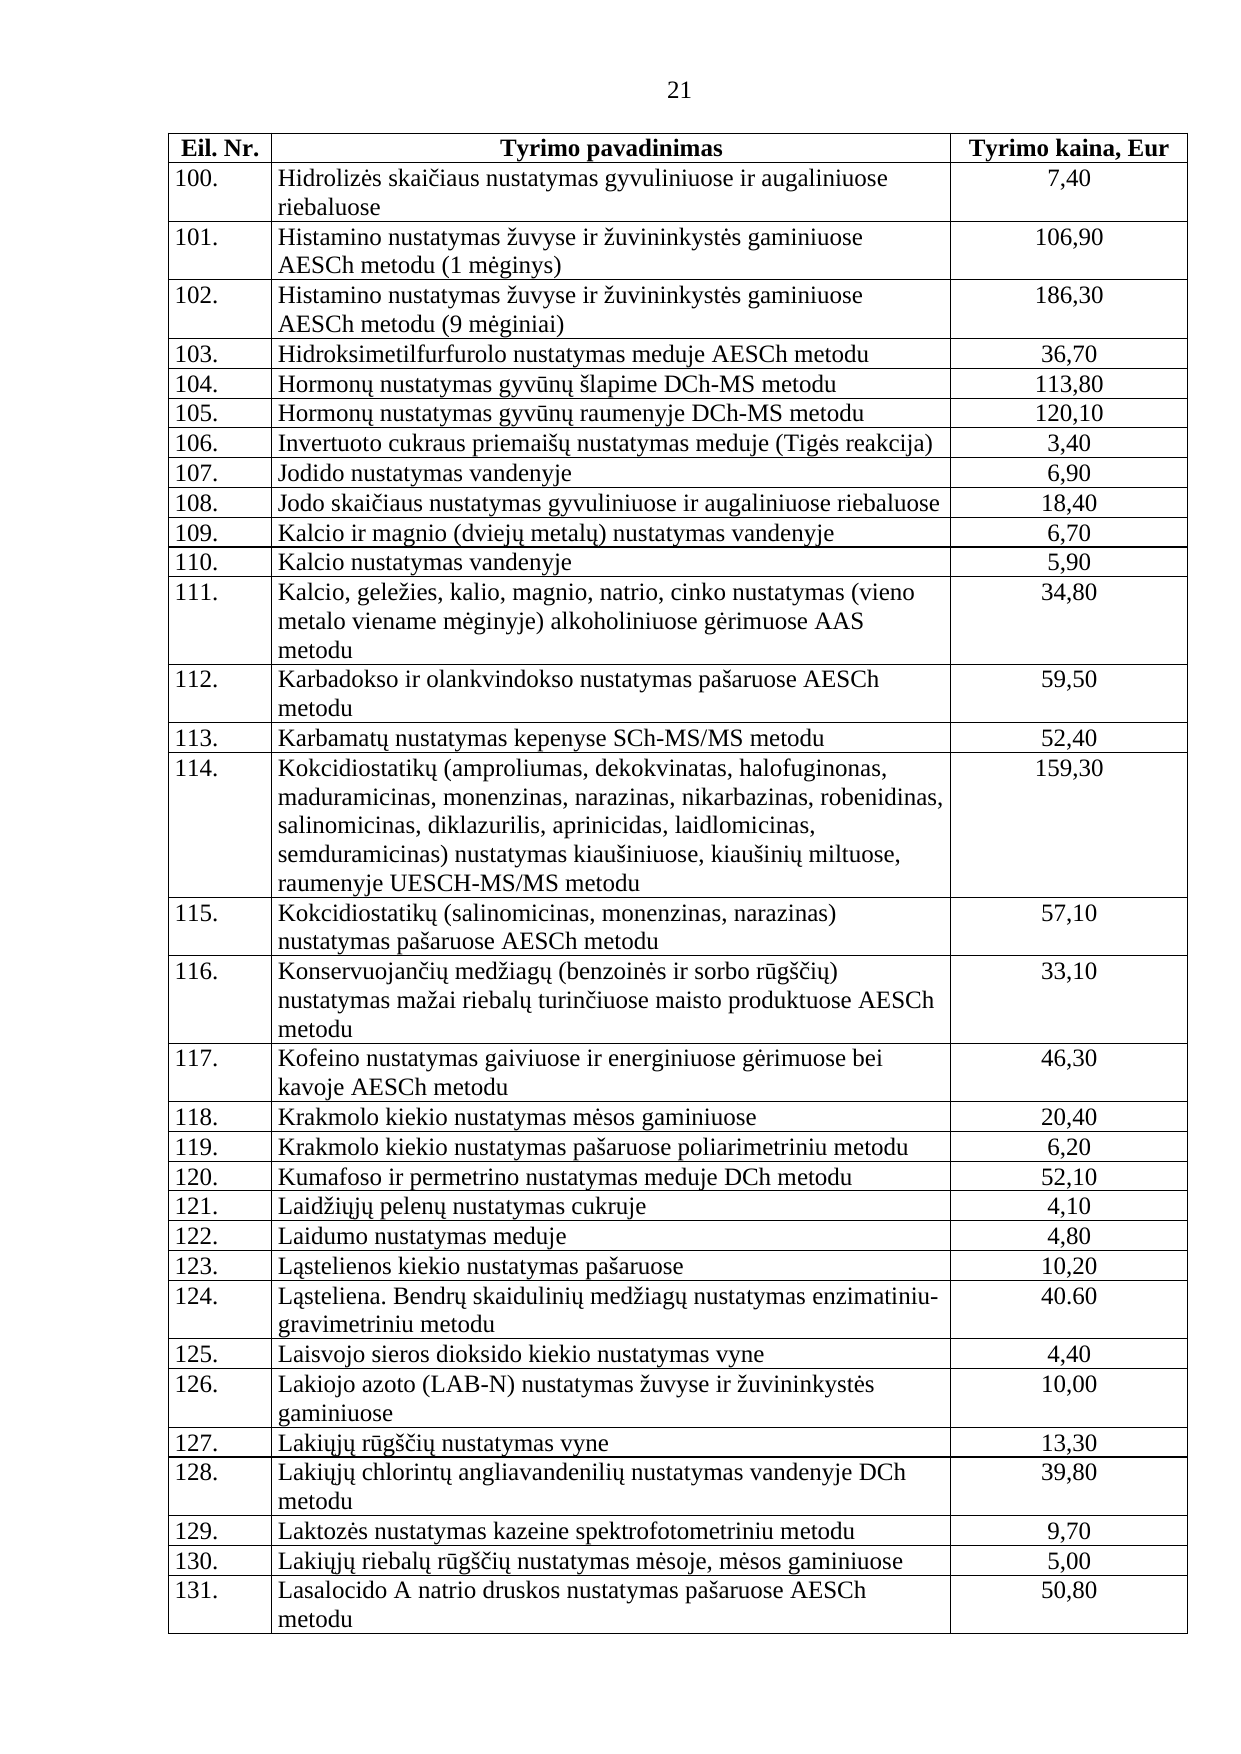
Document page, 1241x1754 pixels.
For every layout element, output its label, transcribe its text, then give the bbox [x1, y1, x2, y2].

table_cell 13,30 [951, 1428, 1187, 1456]
table_cell 125. [169, 1339, 271, 1368]
table_cell 52,10 [951, 1162, 1187, 1190]
table_cell Karbadokso ir olankvindokso nustatymas pašaruose AESCh metodu [272, 665, 950, 722]
table_cell Kumafoso ir permetrino nustatymas meduje DCh metodu [272, 1162, 950, 1190]
table_cell Histamino nustatymas žuvyse ir žuvininkystės gaminiuose AESCh metodu (1 mėginys) [272, 222, 950, 279]
table_cell 7,40 [951, 163, 1187, 221]
table_cell 122. [169, 1221, 271, 1250]
table_cell 57,10 [951, 898, 1187, 955]
table_cell 106,90 [951, 222, 1187, 279]
table_cell Kalcio nustatymas vandenyje [272, 548, 950, 576]
table_cell 59,50 [951, 665, 1187, 722]
table_cell Lakiųjų chlorintų angliavandenilių nustatymas vandenyje DCh metodu [272, 1458, 950, 1515]
table_cell 101. [169, 222, 271, 279]
table_cell Krakmolo kiekio nustatymas pašaruose poliarimetriniu metodu [272, 1132, 950, 1161]
table_header Tyrimo kaina, Eur [951, 134, 1187, 162]
table_cell 130. [169, 1546, 271, 1574]
table_cell Kokcidiostatikų (salinomicinas, monenzinas, narazinas) nustatymas pašaruose AESCh metodu [272, 898, 950, 955]
table_cell Kalcio ir magnio (dviejų metalų) nustatymas vandenyje [272, 518, 950, 546]
table_cell Lasalocido A natrio druskos nustatymas pašaruose AESCh metodu [272, 1576, 950, 1633]
table_cell 52,40 [951, 723, 1187, 752]
table_cell 124. [169, 1281, 271, 1338]
table_cell Jodo skaičiaus nustatymas gyvuliniuose ir augaliniuose riebaluose [272, 488, 950, 517]
table_cell 105. [169, 399, 271, 427]
table_cell 104. [169, 369, 271, 397]
table_cell Hormonų nustatymas gyvūnų šlapime DCh-MS metodu [272, 369, 950, 397]
table_cell 40.60 [951, 1281, 1187, 1338]
table_cell Jodido nustatymas vandenyje [272, 458, 950, 487]
table_cell 10,20 [951, 1251, 1187, 1280]
table_cell 121. [169, 1191, 271, 1220]
table_cell Konservuojančių medžiagų (benzoinės ir sorbo rūgščių) nustatymas mažai riebalų turinčiuose maisto produktuose AESCh metodu [272, 956, 950, 1042]
table_cell 102. [169, 280, 271, 338]
table_cell 128. [169, 1458, 271, 1515]
table_cell 126. [169, 1369, 271, 1427]
table_cell 186,30 [951, 280, 1187, 338]
table_cell 4,10 [951, 1191, 1187, 1220]
table_cell 127. [169, 1428, 271, 1456]
table_cell 33,10 [951, 956, 1187, 1042]
table_cell 116. [169, 956, 271, 1042]
table_cell 111. [169, 577, 271, 663]
table_cell 131. [169, 1576, 271, 1633]
table_cell 129. [169, 1516, 271, 1545]
table_cell Invertuoto cukraus priemaišų nustatymas meduje (Tigės reakcija) [272, 428, 950, 457]
table_cell Lakiųjų riebalų rūgščių nustatymas mėsoje, mėsos gaminiuose [272, 1546, 950, 1574]
table_cell 113,80 [951, 369, 1187, 397]
table_cell 6,90 [951, 458, 1187, 487]
table_cell Kokcidiostatikų (amproliumas, dekokvinatas, halofuginonas, maduramicinas, monenzinas, narazinas, nikarbazinas, robenidinas, salinomicinas, diklazurilis, aprinicidas, laidlomicinas, semduramicinas) nustatymas kiaušiniuose, kiaušinių miltuose, raumenyje UESCH-MS/MS metodu [272, 753, 950, 897]
table_cell 39,80 [951, 1458, 1187, 1515]
table_cell 20,40 [951, 1102, 1187, 1131]
table_cell 109. [169, 518, 271, 546]
table_cell 107. [169, 458, 271, 487]
table_cell 3,40 [951, 428, 1187, 457]
table_cell Hidroksimetilfurfurolo nustatymas meduje AESCh metodu [272, 339, 950, 368]
table_cell Histamino nustatymas žuvyse ir žuvininkystės gaminiuose AESCh metodu (9 mėginiai) [272, 280, 950, 338]
table_cell 103. [169, 339, 271, 368]
table_cell 46,30 [951, 1044, 1187, 1101]
table_cell Laisvojo sieros dioksido kiekio nustatymas vyne [272, 1339, 950, 1368]
table_cell Karbamatų nustatymas kepenyse SCh-MS/MS metodu [272, 723, 950, 752]
table_cell 6,20 [951, 1132, 1187, 1161]
table_cell 10,00 [951, 1369, 1187, 1427]
table_cell Kofeino nustatymas gaiviuose ir energiniuose gėrimuose bei kavoje AESCh metodu [272, 1044, 950, 1101]
table_cell 34,80 [951, 577, 1187, 663]
table_cell 4,80 [951, 1221, 1187, 1250]
table_cell Kalcio, geležies, kalio, magnio, natrio, cinko nustatymas (vieno metalo viename mėginyje) alkoholiniuose gėrimuose AAS metodu [272, 577, 950, 663]
table_cell Laidžiųjų pelenų nustatymas cukruje [272, 1191, 950, 1220]
table_cell 18,40 [951, 488, 1187, 517]
table_cell 120,10 [951, 399, 1187, 427]
table_cell 108. [169, 488, 271, 517]
table_cell 50,80 [951, 1576, 1187, 1633]
table_cell 6,70 [951, 518, 1187, 546]
table_cell 112. [169, 665, 271, 722]
table_cell Laktozės nustatymas kazeine spektrofotometriniu metodu [272, 1516, 950, 1545]
table_cell Laidumo nustatymas meduje [272, 1221, 950, 1250]
table_cell 4,40 [951, 1339, 1187, 1368]
table_cell 117. [169, 1044, 271, 1101]
table_cell Lakiųjų rūgščių nustatymas vyne [272, 1428, 950, 1456]
table_header Tyrimo pavadinimas [272, 134, 950, 162]
table_cell Lakiojo azoto (LAB-N) nustatymas žuvyse ir žuvininkystės gaminiuose [272, 1369, 950, 1427]
table_cell 118. [169, 1102, 271, 1131]
table_cell Krakmolo kiekio nustatymas mėsos gaminiuose [272, 1102, 950, 1131]
table_cell 120. [169, 1162, 271, 1190]
table_cell 36,70 [951, 339, 1187, 368]
table_cell 115. [169, 898, 271, 955]
table_cell 106. [169, 428, 271, 457]
table_cell 9,70 [951, 1516, 1187, 1545]
table_cell Ląsteliena. Bendrų skaidulinių medžiagų nustatymas enzimatiniu-gravimetriniu metodu [272, 1281, 950, 1338]
table_cell 5,00 [951, 1546, 1187, 1574]
table_cell 123. [169, 1251, 271, 1280]
table_cell Hidrolizės skaičiaus nustatymas gyvuliniuose ir augaliniuose riebaluose [272, 163, 950, 221]
table_cell 159,30 [951, 753, 1187, 897]
table_cell 113. [169, 723, 271, 752]
table_cell 110. [169, 548, 271, 576]
table_cell Ląstelienos kiekio nustatymas pašaruose [272, 1251, 950, 1280]
table_cell Hormonų nustatymas gyvūnų raumenyje DCh-MS metodu [272, 399, 950, 427]
table_cell 119. [169, 1132, 271, 1161]
table_cell 100. [169, 163, 271, 221]
table_header Eil. Nr. [169, 134, 271, 162]
table_cell 114. [169, 753, 271, 897]
table_cell 5,90 [951, 548, 1187, 576]
